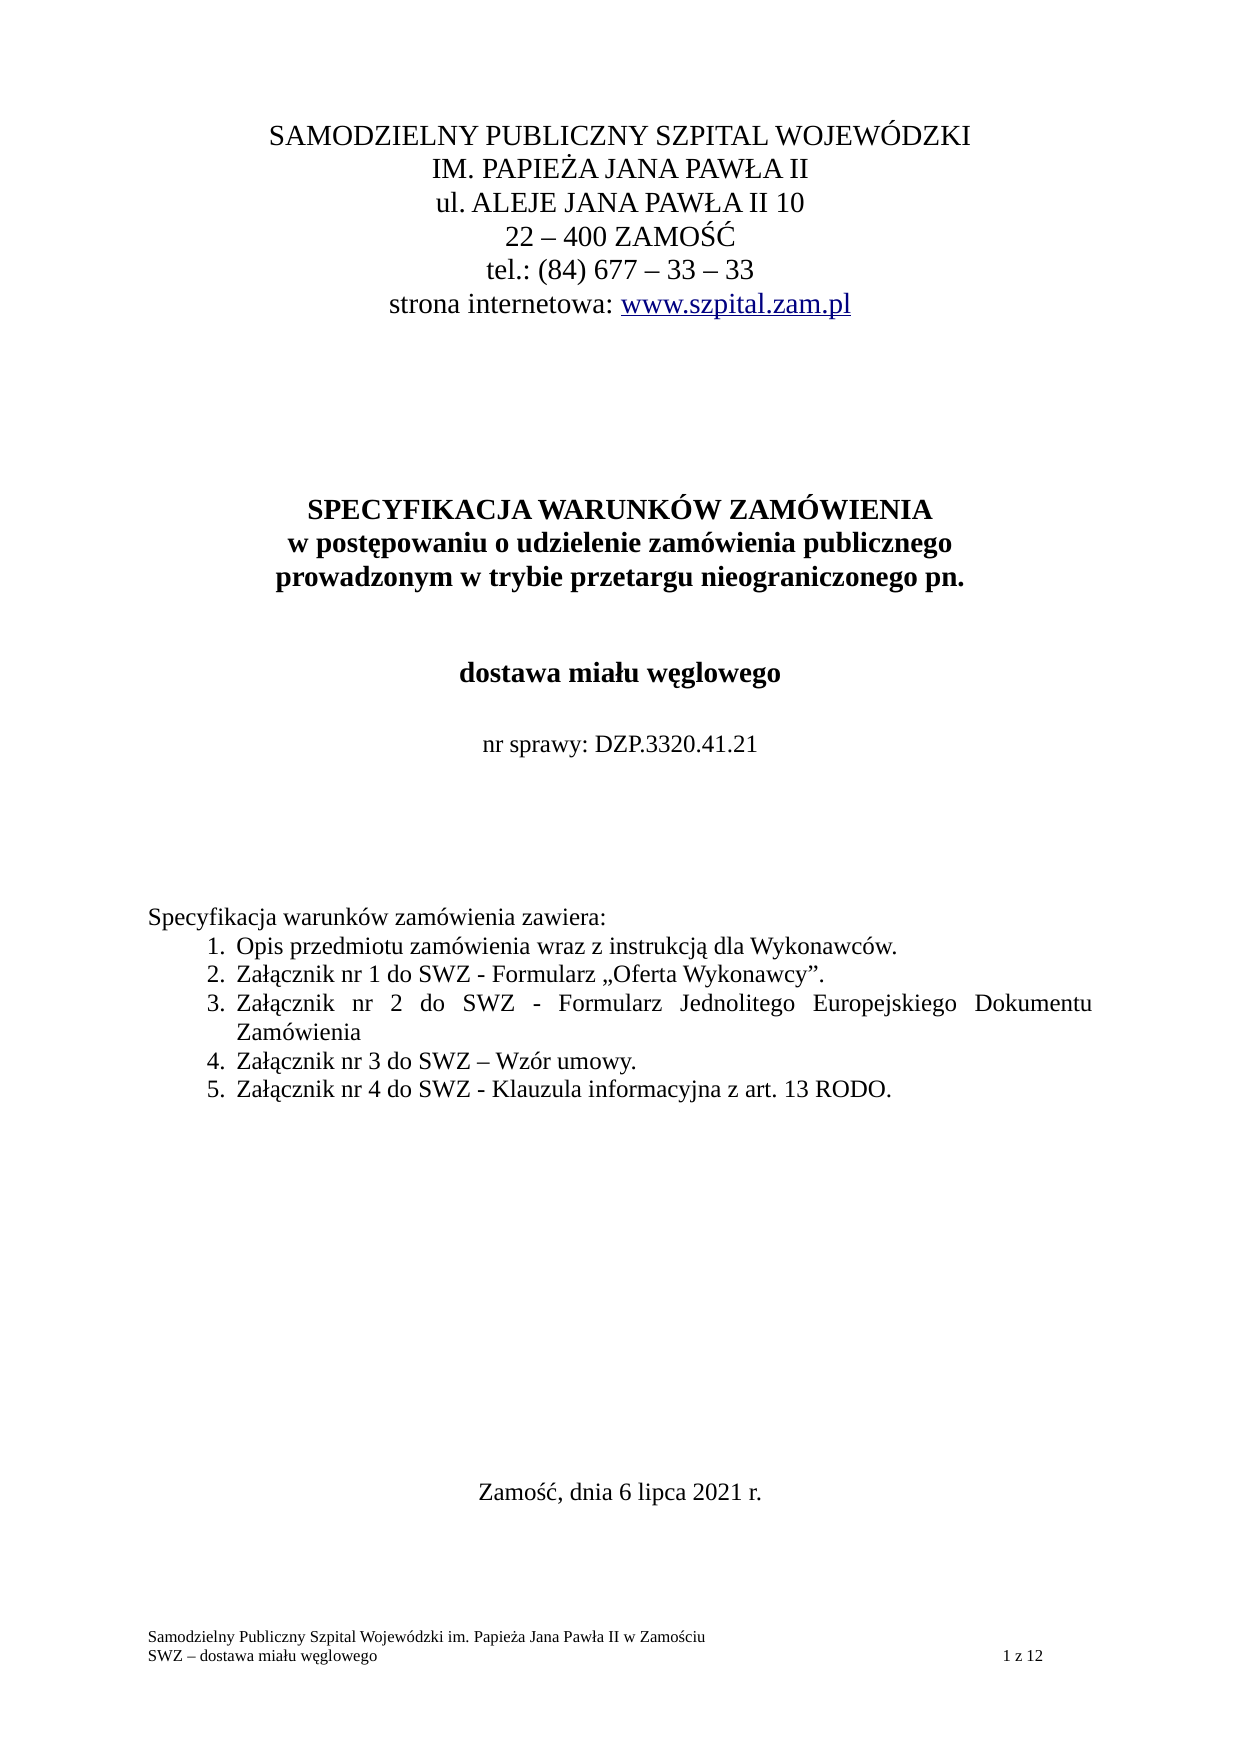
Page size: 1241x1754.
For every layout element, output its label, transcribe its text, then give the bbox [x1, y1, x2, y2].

list Załącznik nr 4 do SWZ - Klauzula informacyjna z art. 13 RODO. [207, 1074, 1093, 1103]
text Zamość, dnia 6 lipca 2021 r. [148, 1477, 1093, 1506]
text 22 – 400 ZAMOŚĆ [148, 219, 1093, 252]
text w postępowaniu o udzielenie zamówienia publicznego [148, 525, 1093, 559]
text ul. ALEJE JANA PAWŁA II 10 [148, 185, 1093, 219]
text SPECYFIKACJA WARUNKÓW ZAMÓWIENIA [148, 492, 1093, 525]
list Załącznik nr 3 do SWZ – Wzór umowy. [207, 1046, 1093, 1074]
text SAMODZIELNY PUBLICZNY SZPITAL WOJEWÓDZKI [148, 118, 1093, 152]
text strona internetowa: www.szpital.zam.pl [148, 286, 1093, 319]
text nr sprawy: DZP.3320.41.21 [148, 729, 1093, 758]
text tel.: (84) 677 – 33 – 33 [148, 252, 1093, 286]
list Załącznik nr 2 do SWZ - Formularz Jednolitego Europejskiego Dokumentu Zamówienia [207, 988, 1093, 1046]
list Załącznik nr 1 do SWZ - Formularz „Oferta Wykonawcy”. [207, 959, 1093, 988]
text prowadzonym w trybie przetargu nieograniczonego pn. [148, 559, 1093, 592]
text IM. PAPIEŻA JANA PAWŁA II [148, 152, 1093, 185]
text dostawa miału węglowego [148, 655, 1093, 688]
list Opis przedmiotu zamówienia wraz z instrukcją dla Wykonawców. [207, 931, 1093, 959]
text Specyfikacja warunków zamówienia zawiera: [148, 902, 1093, 931]
